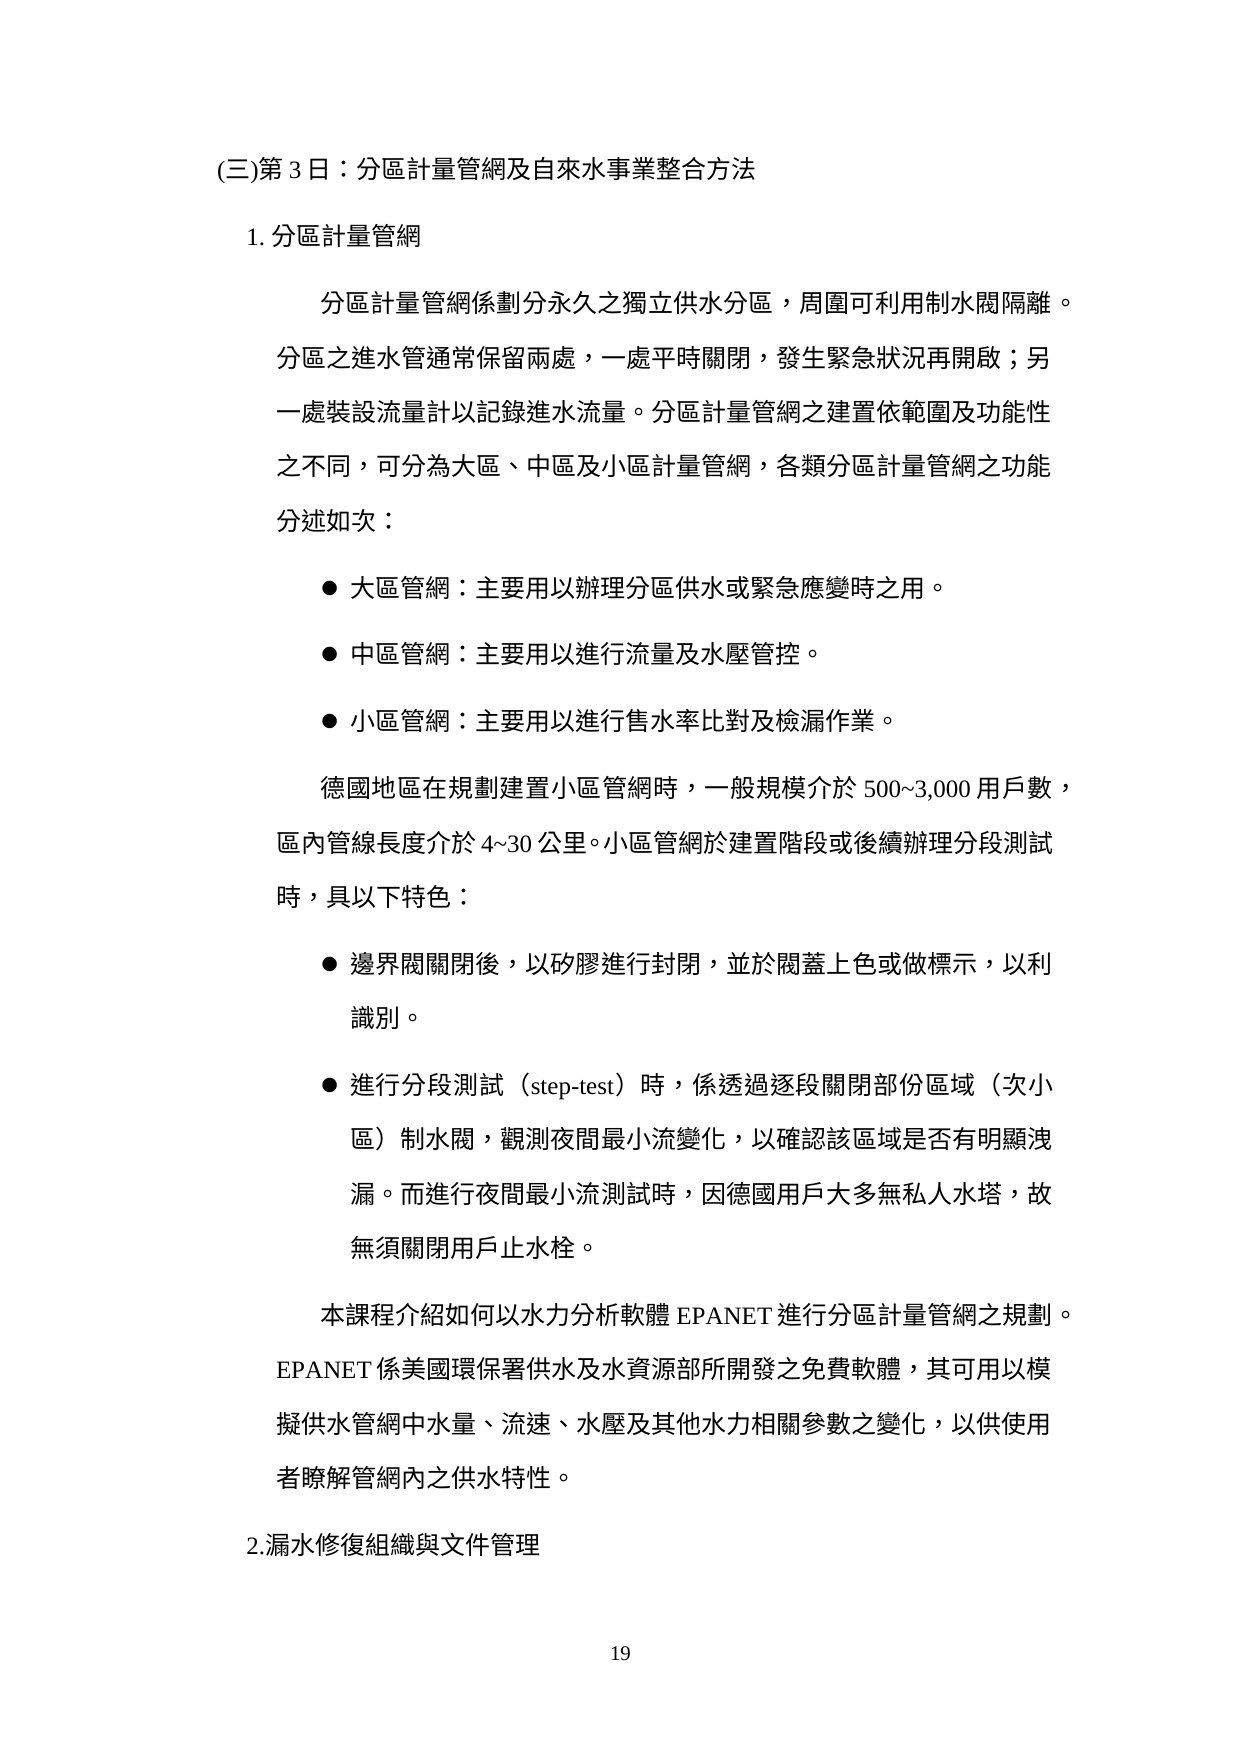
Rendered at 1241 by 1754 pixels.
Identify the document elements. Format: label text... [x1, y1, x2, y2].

list 大區管網：主要用以辦理分區供水或緊急應變時之用。 [320, 568, 1053, 604]
list 進行分段測試（step-test）時，係透過逐段關閉部份區域（次小區）制水閥，觀測夜間最小流變化，以確認該區域是否有明顯洩漏。而進行夜間最小流測試時，因德國用戶大多無私人水塔，故無須關閉用戶止水栓。 [320, 1066, 1053, 1265]
text 1. 分區計量管網 [246, 217, 1053, 253]
list 邊界閥關閉後，以矽膠進行封閉，並於閥蓋上色或做標示，以利識別。 [320, 944, 1053, 1035]
text 本課程介紹如何以水力分析軟體EPANET進行分區計量管網之規劃。EPANET係美國環保署供水及水資源部所開發之免費軟體，其可用以模擬供水管網中水量、流速、水壓及其他水力相關參數之變化，以供使用者瞭解管網內之供水特性。 [276, 1296, 1053, 1495]
text 分區計量管網係劃分永久之獨立供水分區，周圍可利用制水閥隔離。分區之進水管通常保留兩處，一處平時關閉，發生緊急狀況再開啟；另一處裝設流量計以記錄進水流量。分區計量管網之建置依範圍及功能性之不同，可分為大區、中區及小區計量管網，各類分區計量管網之功能分述如次： [276, 284, 1053, 537]
list 中區管網：主要用以進行流量及水壓管控。 [320, 635, 1053, 671]
text 德國地區在規劃建置小區管網時，一般規模介於500~3,000用戶數，區內管線長度介於4~30公里。小區管網於建置階段或後續辦理分段測試時，具以下特色： [276, 769, 1053, 914]
text 2.漏水修復組織與文件管理 [246, 1526, 1053, 1562]
text (三)第3日：分區計量管網及自來水事業整合方法 [217, 150, 1053, 186]
list 小區管網：主要用以進行售水率比對及檢漏作業。 [320, 702, 1053, 738]
